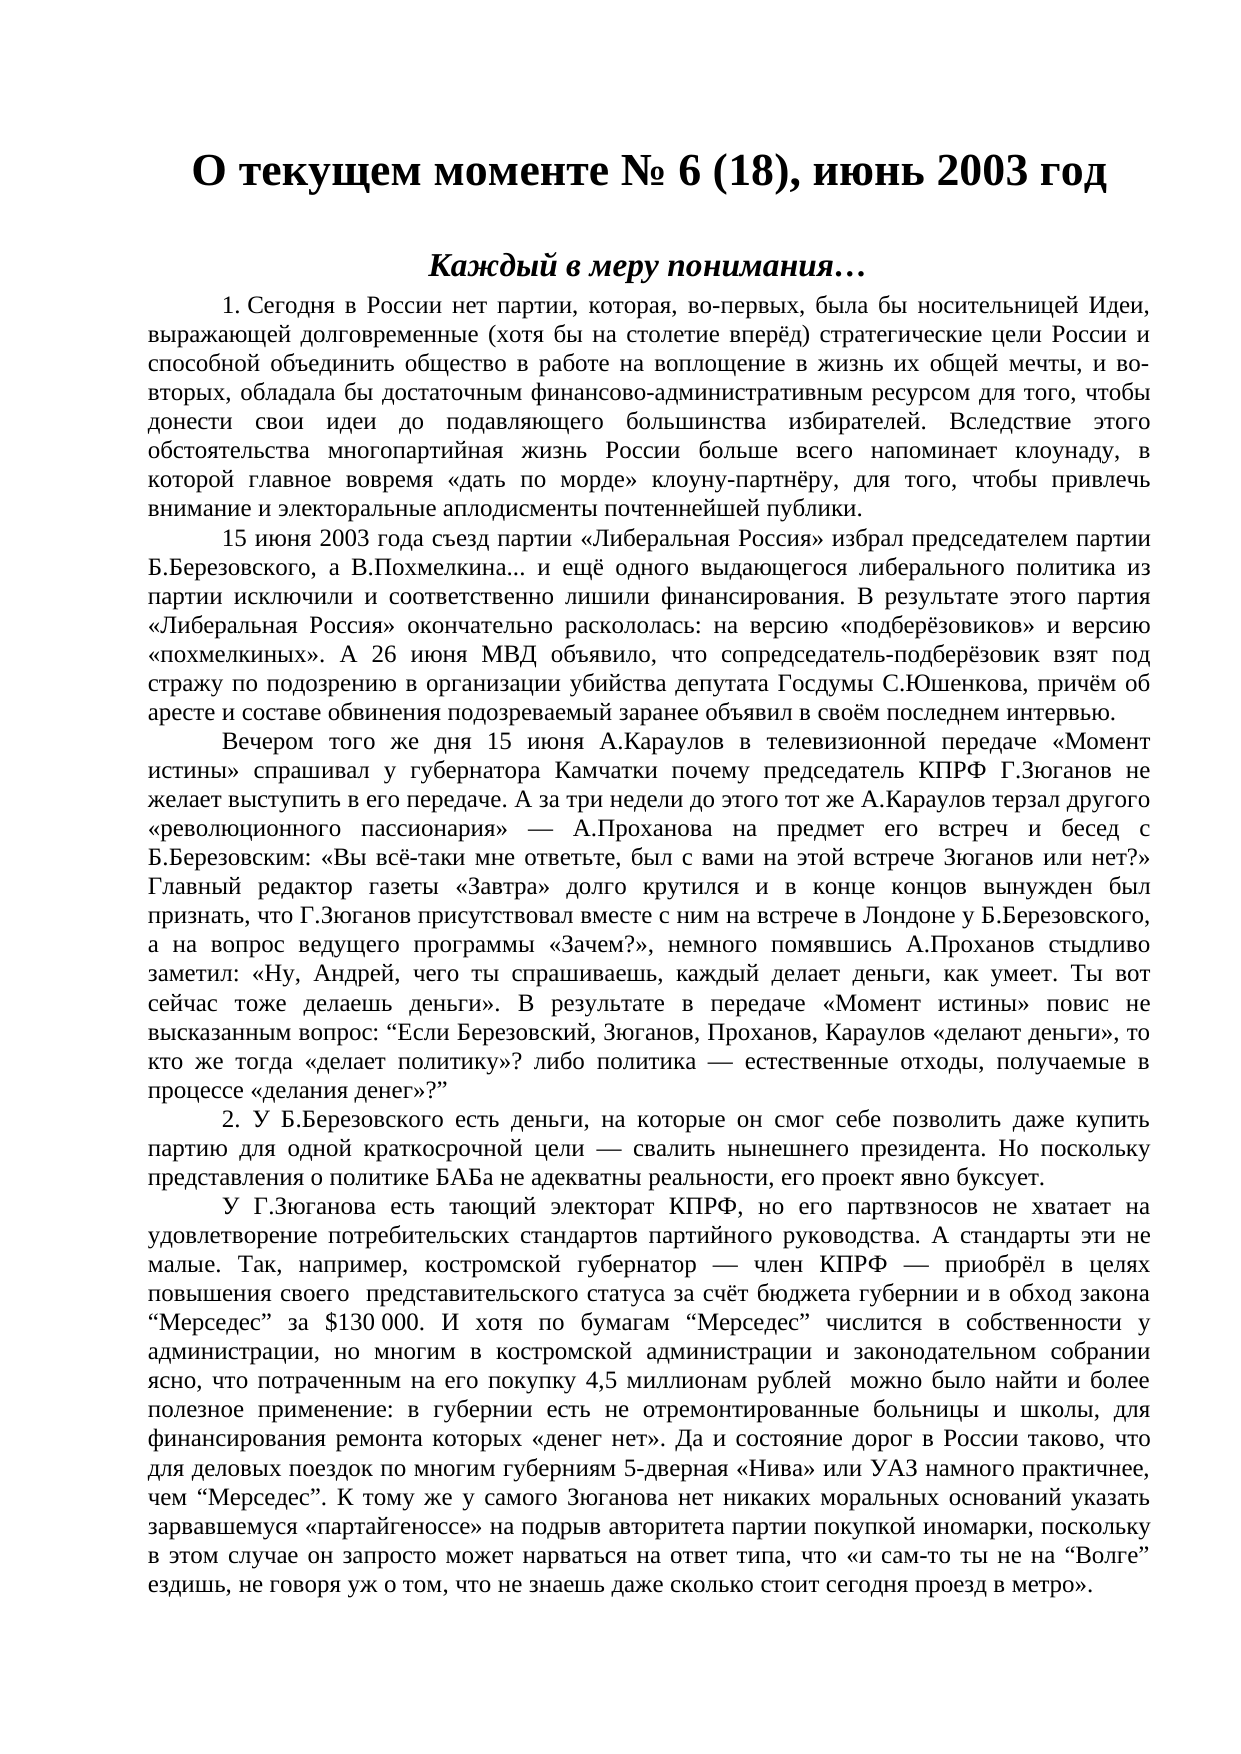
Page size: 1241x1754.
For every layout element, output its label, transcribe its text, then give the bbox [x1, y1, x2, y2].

subtitle Каждый в меру понимания… [148, 245, 1152, 284]
text О текущем моменте № 6 (18), июнь 2003 год [148, 142, 1152, 195]
text Вечером того же дня 15 июня А.Караулов в телевизионной передаче «Момент истины» спрашивал у губернатора Камчатки почему председатель КПРФ Г.Зюганов не желает выступить в его передаче. А за три недели до этого тот же А.Караулов терзал другого «революционного пассионария» — А.Проханова на предмет его встреч и бесед с Б.Березовским: «Вы всё-таки мне ответьте, был с вами на этой встрече Зюганов или нет?» Главный редактор газеты «Завтра» долго крутился и в конце концов вынужден был признать, что Г.Зюганов присутствовал вместе с ним на встрече в Лондоне у Б.Березовского, а на вопрос ведущего программы «Зачем?», немного помявшись А.Проханов стыдливо заметил: «Ну, Андрей, чего ты спрашиваешь, каждый делает деньги, как умеет. Ты вот сейчас тоже делаешь деньги». В результате в передаче «Момент истины» повис не высказанным вопрос: “Если Березовский, Зюганов, Проханов, Караулов «делают деньги», то кто же тогда «делает политику»? либо политика — естественные отходы, получаемые в процессе «делания денег»?” [148, 726, 1152, 1104]
text 1. Сегодня в России нет партии, которая, во-первых, была бы носительницей Идеи, выражающей долговременные (хотя бы на столетие вперёд) стратегические цели России и способной объединить общество в работе на воплощение в жизнь их общей мечты, и во-вторых, обладала бы достаточным финансово-административным ресурсом для того, чтобы донести свои идеи до подавляющего большинства избирателей. Вследствие этого обстоятельства многопартийная жизнь России больше всего напоминает клоунаду, в которой главное вовремя «дать по морде» клоуну-партнёру, для того, чтобы привлечь внимание и электоральные аплодисменты почтеннейшей публики. [148, 290, 1152, 522]
text 15 июня 2003 года съезд партии «Либеральная Россия» избрал председателем партии Б.Березовского, а В.Похмелкина... и ещё одного выдающегося либерального политика из партии исключили и соответственно лишили финансирования. В результате этого партия «Либеральная Россия» окончательно раскололась: на версию «подберёзовиков» и версию «похмелкиных». А 26 июня МВД объявило, что сопредседатель-подберёзовик взят под стражу по подозрению в организации убийства депутата Госдумы С.Юшенкова, причём об аресте и составе обвинения подозреваемый заранее объявил в своём последнем интервью. [148, 522, 1152, 726]
text 2. У Б.Березовского есть деньги, на которые он смог себе позволить даже купить партию для одной краткосрочной цели — свалить нынешнего президента. Но поскольку представления о политике БАБа не адекватны реальности, его проект явно буксует. [148, 1104, 1152, 1191]
text У Г.Зюганова есть тающий электорат КПРФ, но его партвзносов не хватает на удовлетворение потребительских стандартов партийного руководства. А стандарты эти не малые. Так, например, костромской губернатор — член КПРФ — приобрёл в целях повышения своего представительского статуса за счёт бюджета губернии и в обход закона “Мерседес” за $130 000. И хотя по бумагам “Мерседес” числится в собственности у администрации, но многим в костромской администрации и законодательном собрании ясно, что потраченным на его покупку 4,5 миллионам рублей можно было найти и более полезное применение: в губернии есть не отремонтированные больницы и школы, для финансирования ремонта которых «денег нет». Да и состояние дорог в России таково, что для деловых поездок по многим губерниям 5-дверная «Нива» или УАЗ намного практичнее, чем “Мерседес”. К тому же у самого Зюганова нет никаких моральных оснований указать зарвавшемуся «партайгеноссе» на подрыв авторитета партии покупкой иномарки, поскольку в этом случае он запросто может нарваться на ответ типа, что «и сам-то ты не на “Волге” ездишь, не говоря уж о том, что не знаешь даже сколько стоит сегодня проезд в метро». [148, 1191, 1152, 1598]
